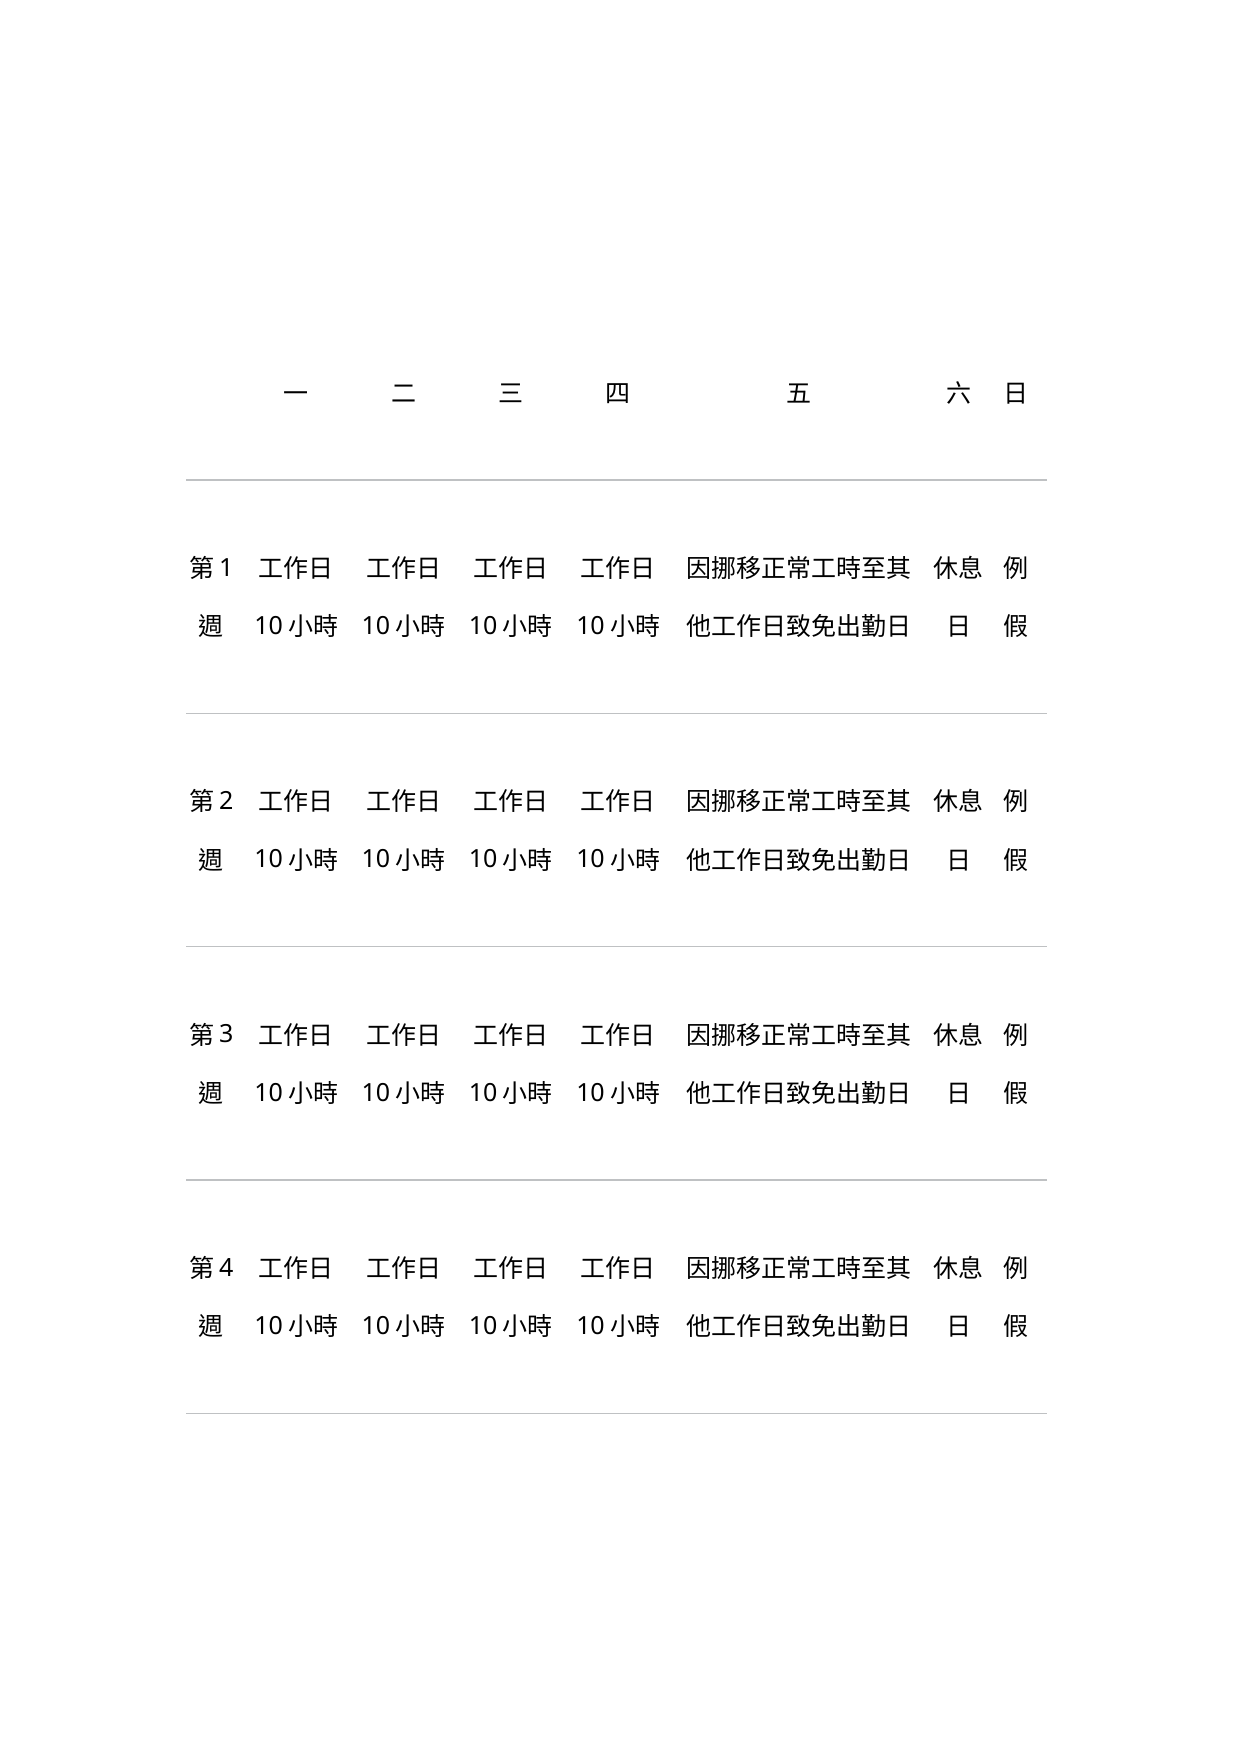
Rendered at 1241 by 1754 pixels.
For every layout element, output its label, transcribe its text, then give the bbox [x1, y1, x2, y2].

table_cell 工作日10小時 [463, 714, 570, 946]
table_cell 工作日10小時 [463, 481, 570, 712]
table_cell 休息日 [933, 947, 996, 1179]
table_header 一 [249, 294, 356, 479]
table_cell 工作日10小時 [463, 947, 570, 1179]
table_cell 例假 [996, 714, 1047, 946]
table_header 六 [933, 294, 996, 479]
table_header 五 [678, 294, 933, 479]
table_header 二 [356, 294, 463, 479]
table_cell 工作日10小時 [570, 481, 678, 712]
table_cell 工作日10小時 [249, 1181, 356, 1412]
table_cell 因挪移正常工時至其他工作日致免出勤日 [678, 947, 933, 1179]
table_cell 例假 [996, 947, 1047, 1179]
table_header 三 [463, 294, 570, 479]
table_cell 工作日10小時 [249, 481, 356, 712]
table_cell 工作日10小時 [249, 714, 356, 946]
table_cell 工作日10小時 [570, 1181, 678, 1412]
table_cell 工作日10小時 [356, 714, 463, 946]
table_cell 因挪移正常工時至其他工作日致免出勤日 [678, 1181, 933, 1412]
table_cell 因挪移正常工時至其他工作日致免出勤日 [678, 481, 933, 712]
table_cell 工作日10小時 [570, 714, 678, 946]
table_cell 第4週 [186, 1181, 248, 1412]
table_cell 工作日10小時 [356, 481, 463, 712]
table_cell 第3週 [186, 947, 248, 1179]
table_cell 工作日10小時 [570, 947, 678, 1179]
table_cell 因挪移正常工時至其他工作日致免出勤日 [678, 714, 933, 946]
table_cell 例假 [996, 1181, 1047, 1412]
table_cell 第2週 [186, 714, 248, 946]
table_cell 第1週 [186, 481, 248, 712]
table_cell 工作日10小時 [463, 1181, 570, 1412]
table_cell 工作日10小時 [249, 947, 356, 1179]
table_cell 休息日 [933, 714, 996, 946]
table_header 日 [996, 294, 1047, 479]
table_cell 休息日 [933, 481, 996, 712]
table_cell 工作日10小時 [356, 1181, 463, 1412]
table_header 四 [570, 294, 678, 479]
table_header [186, 294, 248, 479]
table_cell 休息日 [933, 1181, 996, 1412]
table_cell 例假 [996, 481, 1047, 712]
table_cell 工作日10小時 [356, 947, 463, 1179]
